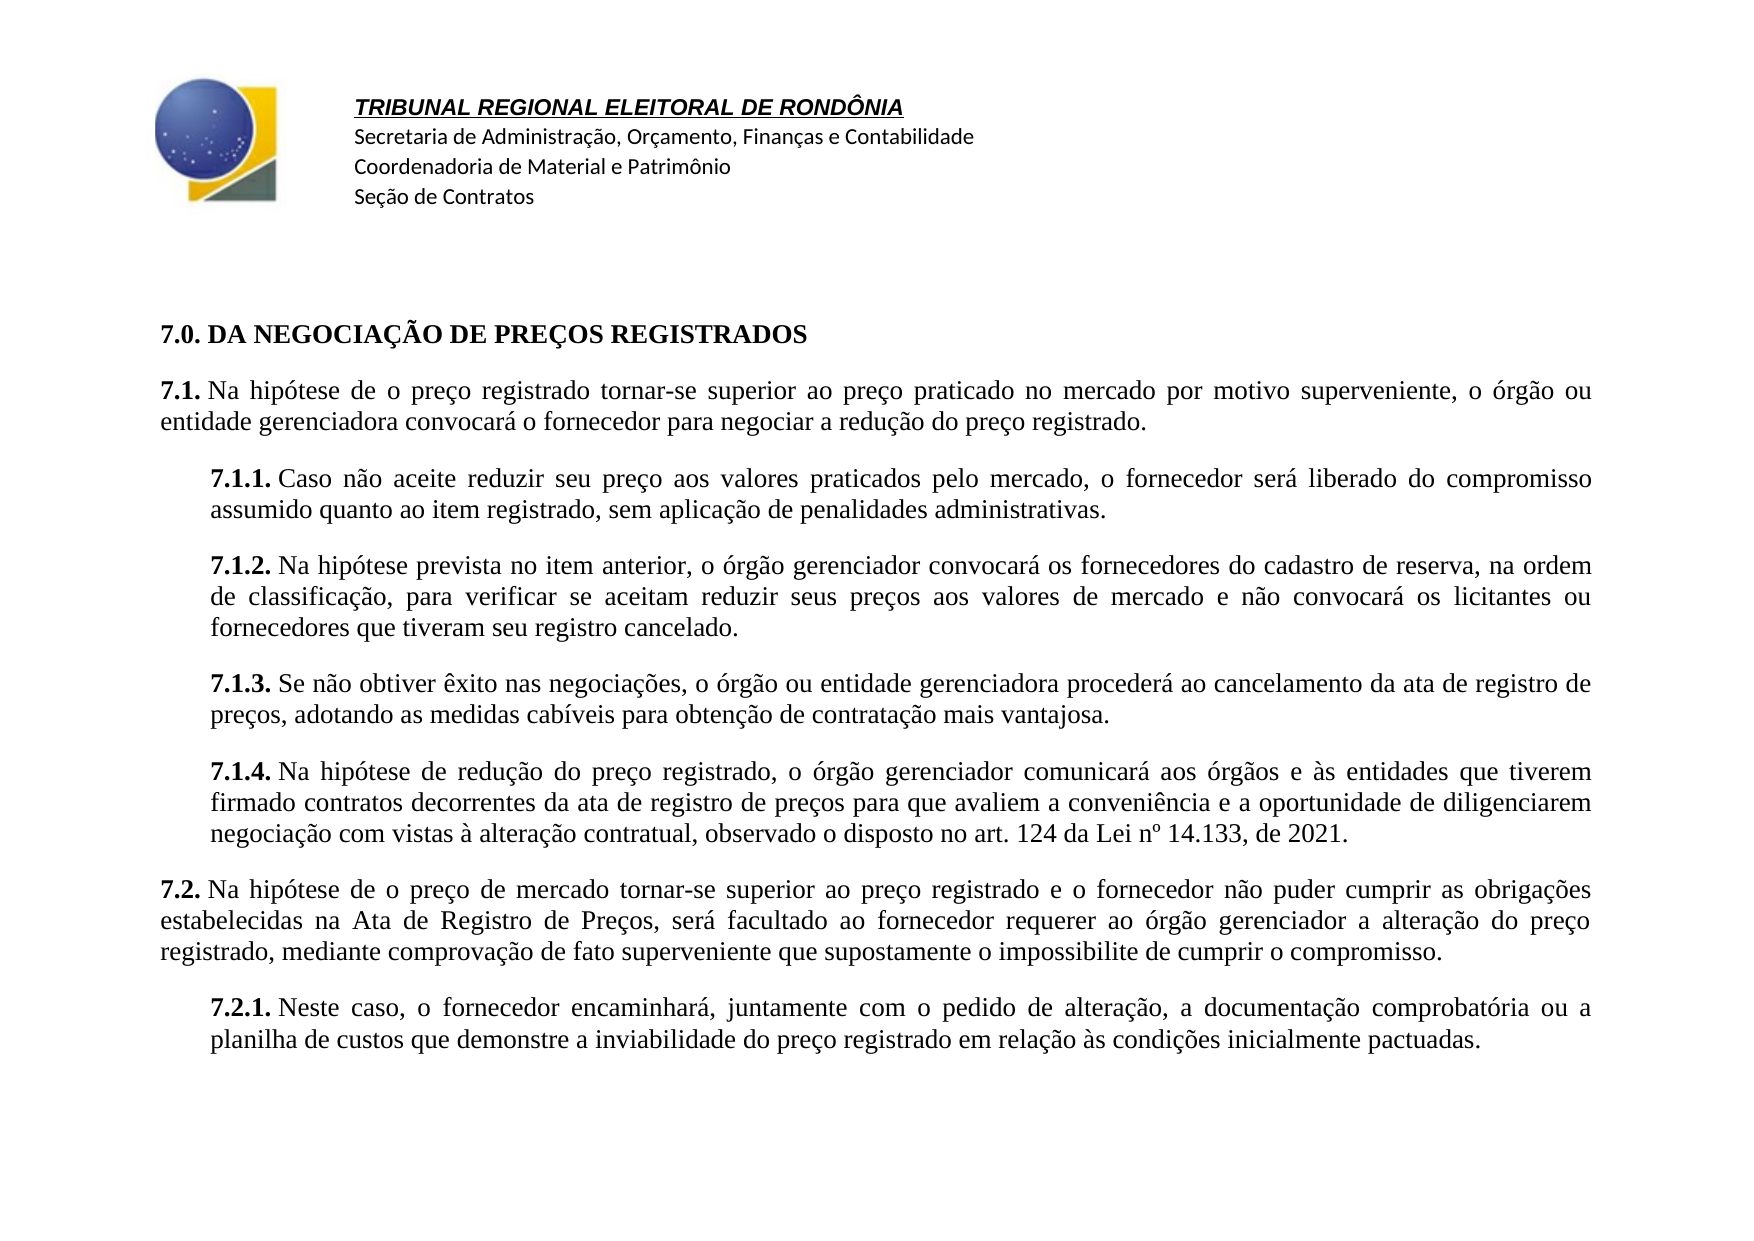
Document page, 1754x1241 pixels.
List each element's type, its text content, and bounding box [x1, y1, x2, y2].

text 7.2.1. Neste caso, o fornecedor encaminhará, juntamente com o pedido de alteração, a documentação comprobatória ou a planilha de custos que demonstre a inviabilidade do preço registrado em relação às condições inicialmente pactuadas. [210, 992, 1594, 1054]
text 7.1.4. Na hipótese de redução do preço registrado, o órgão gerenciador comunicará aos órgãos e às entidades que tiverem firmado contratos decorrentes da ata de registro de preços para que avaliem a conveniência e a oportunidade de diligenciarem negociação com vistas à alteração contratual, observado o disposto no art. 124 da Lei nº 14.133, de 2021. [210, 755, 1594, 848]
text 7.1.2. Na hipótese prevista no item anterior, o órgão gerenciador convocará os fornecedores do cadastro de reserva, na ordem de classificação, para verificar se aceitam reduzir seus preços aos valores de mercado e não convocará os licitantes ou fornecedores que tiveram seu registro cancelado. [210, 549, 1594, 642]
text 7.0. DA NEGOCIAÇÃO DE PREÇOS REGISTRADOS [160, 318, 1594, 349]
text 7.1. Na hipótese de o preço registrado tornar-se superior ao preço praticado no mercado por motivo superveniente, o órgão ou entidade gerenciadora convocará o fornecedor para negociar a redução do preço registrado. [160, 374, 1594, 437]
text 7.1.1. Caso não aceite reduzir seu preço aos valores praticados pelo mercado, o fornecedor será liberado do compromisso assumido quanto ao item registrado, sem aplicação de penalidades administrativas. [210, 462, 1594, 524]
text 7.2. Na hipótese de o preço de mercado tornar-se superior ao preço registrado e o fornecedor não puder cumprir as obrigações estabelecidas na Ata de Registro de Preços, será facultado ao fornecedor requerer ao órgão gerenciador a alteração do preço registrado, mediante comprovação de fato superveniente que supostamente o impossibilite de cumprir o compromisso. [160, 873, 1594, 967]
text 7.1.3. Se não obtiver êxito nas negociações, o órgão ou entidade gerenciadora procederá ao cancelamento da ata de registro de preços, adotando as medidas cabíveis para obtenção de contratação mais vantajosa. [210, 667, 1594, 730]
